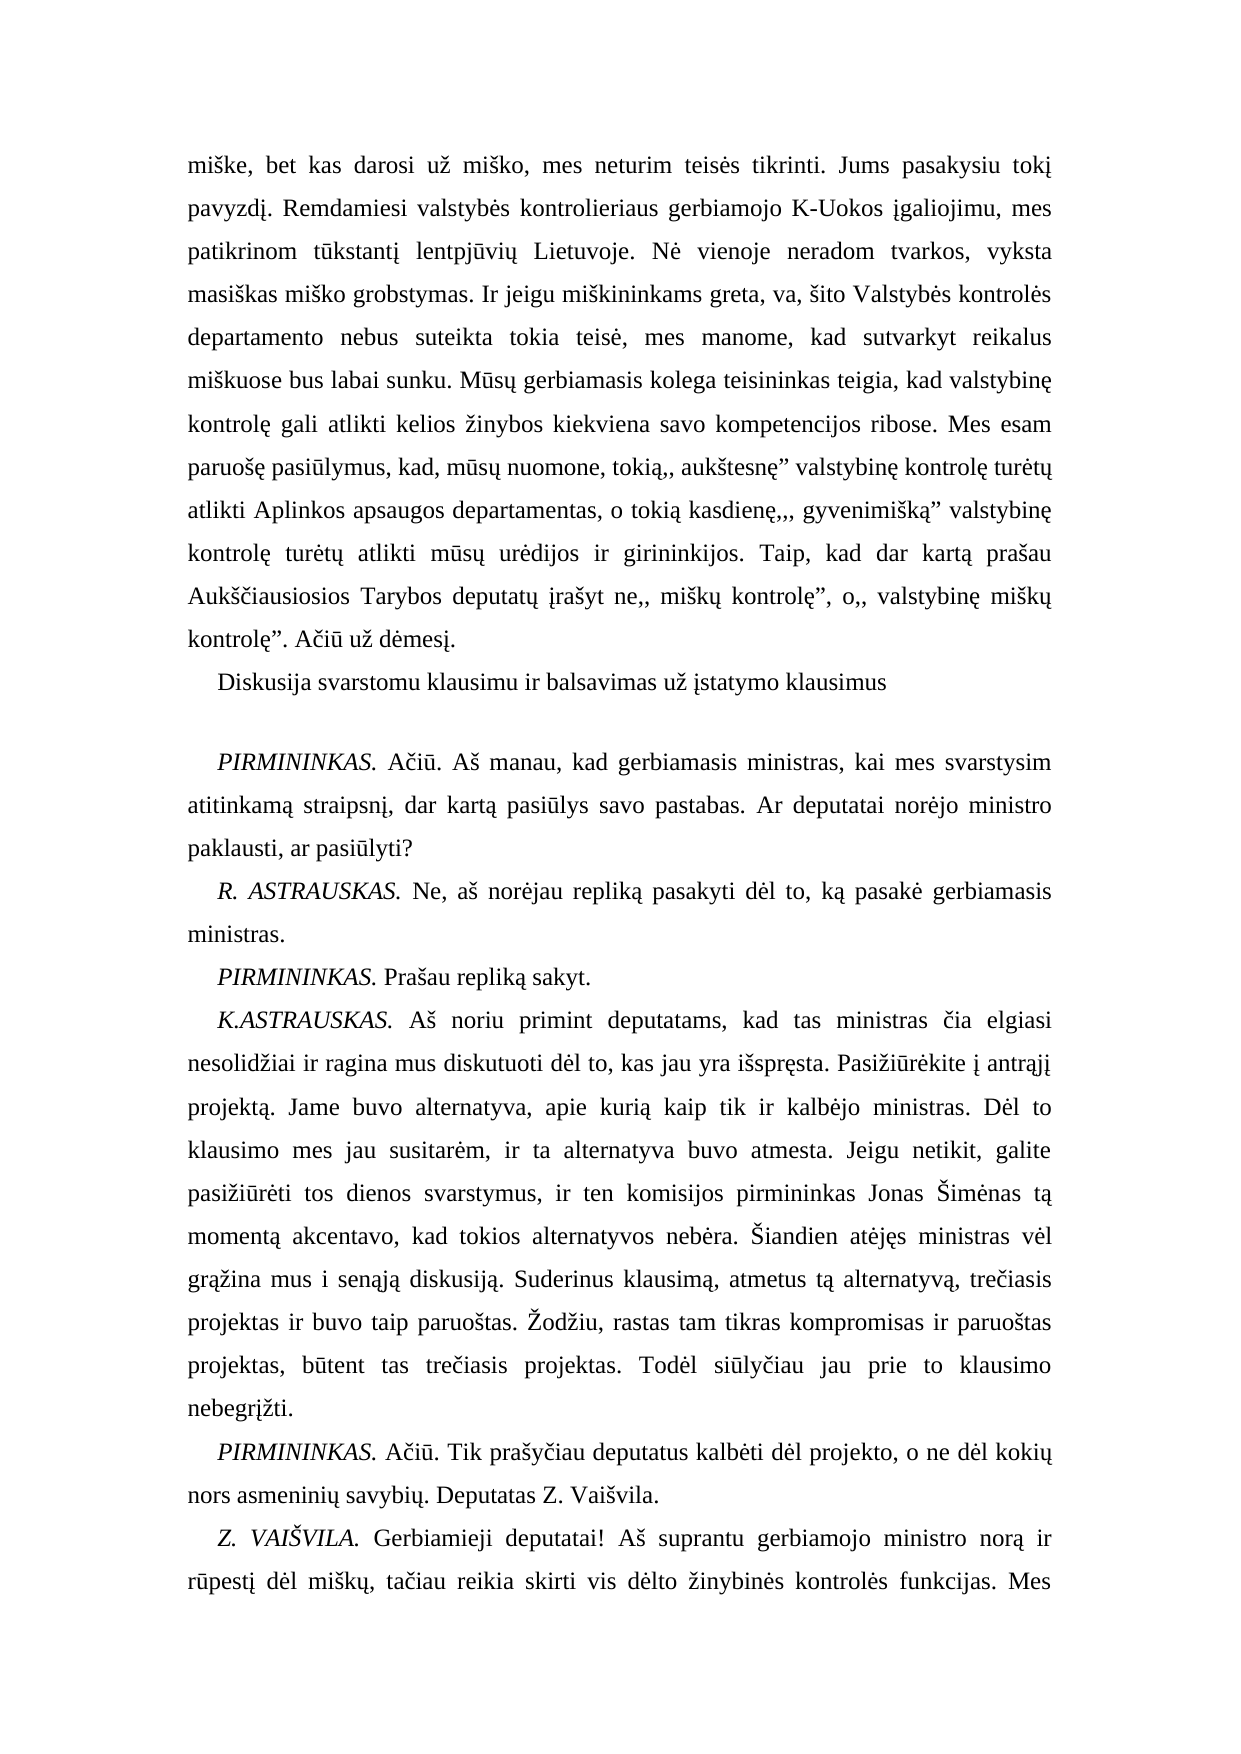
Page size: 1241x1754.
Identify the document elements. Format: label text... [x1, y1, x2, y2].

text miške, bet kas darosi už miško, mes neturim teisės tikrinti. Jums pasakysiu tokį pavyzdį. Remdamiesi valstybės kontrolieriaus gerbiamojo K-Uokos įgaliojimu, mes patikrinom tūkstantį lentpjūvių Lietuvoje. Nė vienoje neradom tvarkos, vyksta masiškas miško grobstymas. Ir jeigu miškininkams greta, va, šito Valstybės kontrolės departamento nebus suteikta tokia teisė, mes manome, kad sutvarkyt reikalus miškuose bus labai sunku. Mūsų gerbiamasis kolega teisininkas teigia, kad valstybinę kontrolę gali atlikti kelios žinybos kiekviena savo kompetencijos ribose. Mes esam paruošę pasiūlymus, kad, mūsų nuomone, tokią,, aukštesnę” valstybinę kontrolę turėtų atlikti Aplinkos apsaugos departamentas, o tokią kasdienę,,, gyvenimišką” valstybinę kontrolę turėtų atlikti mūsų urėdijos ir girininkijos. Taip, kad dar kartą prašau Aukščiausiosios Tarybos deputatų įrašyt ne,, miškų kontrolę”, o,, valstybinę miškų kontrolę”. Ačiū už dėmesį. [187, 150, 1053, 653]
text Z. VAIŠVILA. Gerbiamieji deputatai! Aš suprantu gerbiamojo ministro norą ir rūpestį dėl miškų, tačiau reikia skirti vis dėlto žinybinės kontrolės funkcijas. Mes [187, 1523, 1053, 1595]
text R. ASTRAUSKAS. Ne, aš norėjau repliką pasakyti dėl to, ką pasakė gerbiamasis ministras. [187, 876, 1053, 948]
text K.ASTRAUSKAS. Aš noriu primint deputatams, kad tas ministras čia elgiasi nesolidžiai ir ragina mus diskutuoti dėl to, kas jau yra išspręsta. Pasižiūrėkite į antrąjį projektą. Jame buvo alternatyva, apie kurią kaip tik ir kalbėjo ministras. Dėl to klausimo mes jau susitarėm, ir ta alternatyva buvo atmesta. Jeigu netikit, galite pasižiūrėti tos dienos svarstymus, ir ten komisijos pirmininkas Jonas Šimėnas tą momentą akcentavo, kad tokios alternatyvos nebėra. Šiandien atėjęs ministras vėl grąžina mus i senąją diskusiją. Suderinus klausimą, atmetus tą alternatyvą, trečiasis projektas ir buvo taip paruoštas. Žodžiu, rastas tam tikras kompromisas ir paruoštas projektas, būtent tas trečiasis projektas. Todėl siūlyčiau jau prie to klausimo nebegrįžti. [187, 1005, 1053, 1422]
text Diskusija svarstomu klausimu ir balsavimas už įstatymo klausimus [187, 667, 1053, 696]
text PIRMININKAS. Ačiū. Aš manau, kad gerbiamasis ministras, kai mes svarstysim atitinkamą straipsnį, dar kartą pasiūlys savo pastabas. Ar deputatai norėjo ministro paklausti, ar pasiūlyti? [187, 747, 1053, 862]
text PIRMININKAS. Prašau repliką sakyt. [187, 962, 1053, 991]
text PIRMININKAS. Ačiū. Tik prašyčiau deputatus kalbėti dėl projekto, o ne dėl kokių nors asmeninių savybių. Deputatas Z. Vaišvila. [187, 1437, 1053, 1508]
